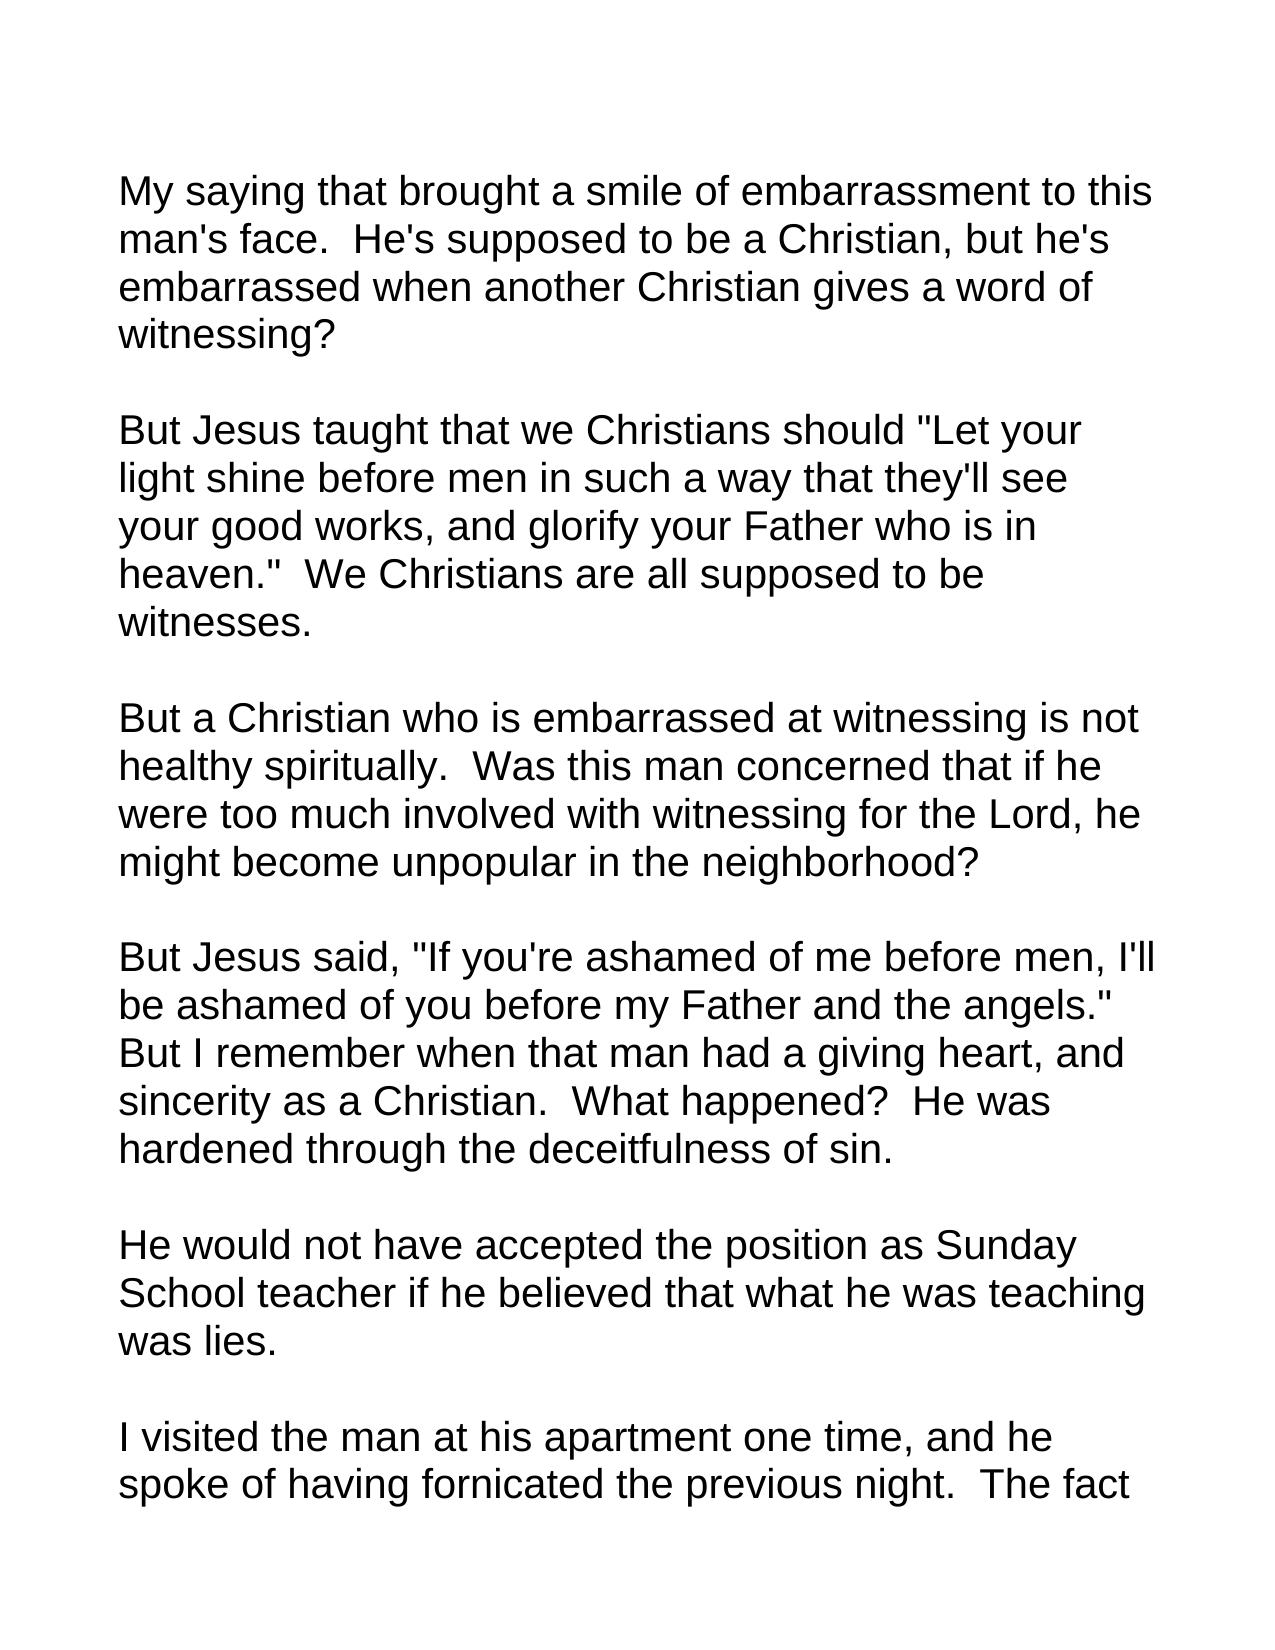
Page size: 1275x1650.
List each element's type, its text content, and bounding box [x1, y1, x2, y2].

text I visited the man at his apartment one time, and he spoke of having fornicated the previous night. The fact [118, 1412, 1157, 1508]
text My saying that brought a smile of embarrassment to this man's face. He's supposed to be a Christian, but he's embarrassed when another Christian gives a word of witnessing? [118, 166, 1157, 358]
text But a Christian who is embarrassed at witnessing is not healthy spiritually. Was this man concerned that if he were too much involved with witnessing for the Lord, he might become unpopular in the neighborhood? [118, 693, 1157, 885]
text He would not have accepted the position as Sunday School teacher if he believed that what he was teaching was lies. [118, 1220, 1157, 1364]
text But Jesus said, "If you're ashamed of me before men, I'll be ashamed of you before my Father and the angels." But I remember when that man had a giving heart, and sincerity as a Christian. What happened? He was hardened through the deceitfulness of sin. [118, 933, 1157, 1172]
text But Jesus taught that we Christians should "Let your light shine before men in such a way that they'll see your good works, and glorify your Father who is in heaven." We Christians are all supposed to be witnesses. [118, 406, 1157, 645]
